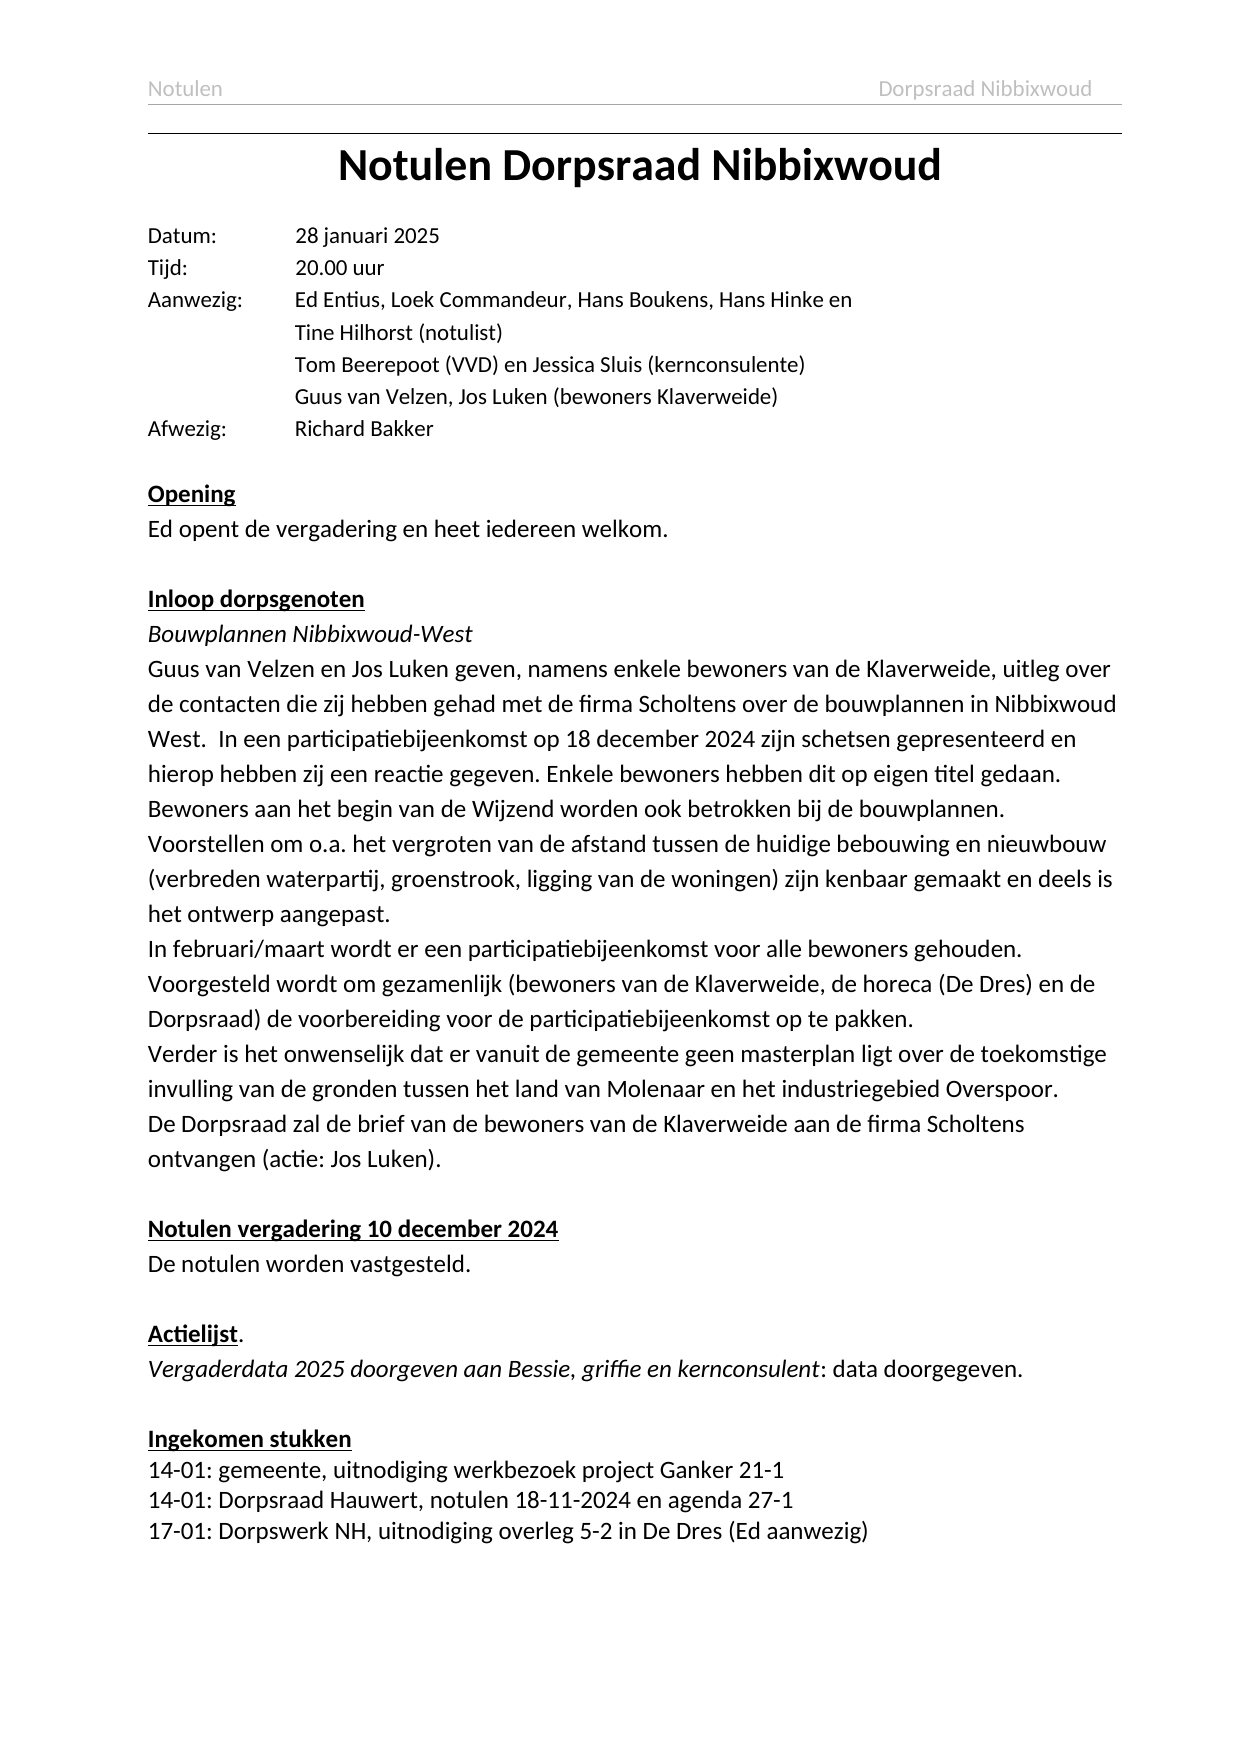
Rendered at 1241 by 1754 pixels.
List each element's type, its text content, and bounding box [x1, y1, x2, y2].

text Verder is het onwenselijk dat er vanuit de gemeente geen masterplan ligt over de toekomstige invulling van de gronden tussen het land van Molenaar en het industriegebied Overspoor. [148, 1039, 1122, 1104]
text De Dorpsraad zal de brief van de bewoners van de Klaverweide aan de firma Scholtens ontvangen (actie: Jos Luken). [148, 1109, 1122, 1174]
text Afwezig: Richard Bakker [148, 414, 1122, 474]
text Vergaderdata 2025 doorgeven aan Bessie, griffie en kernconsulent: data doorgegeven. [148, 1354, 1122, 1384]
text Aanwezig: Ed Entius, Loek Commandeur, Hans Boukens, Hans Hinke en Tine Hilhorst (notulist) Tom Beerepoot (VVD) en Jessica Sluis (kernconsulente) Guus van Velzen, Jos Luken (bewoners Klaverweide) [148, 286, 1122, 410]
text Ingekomen stukken 14-01: gemeente, uitnodiging werkbezoek project Ganker 21-1 [148, 1424, 1122, 1485]
text Opening Ed opent de vergadering en heet iedereen welkom. [148, 479, 1122, 544]
text Datum: 28 januari 2025 [148, 221, 1122, 249]
text Tijd: 20.00 uur [148, 253, 1122, 281]
text 17-01: Dorpswerk NH, uitnodiging overleg 5-2 in De Dres (Ed aanwezig) [148, 1515, 1122, 1546]
text Notulen Dorpsraad Nibbixwoud [148, 134, 1122, 192]
text De notulen worden vastgesteld. [148, 1249, 1122, 1279]
text Inloop dorpsgenoten [148, 584, 1122, 614]
text Notulen vergadering 10 december 2024 [148, 1214, 1122, 1244]
text Voorstellen om o.a. het vergroten van de afstand tussen de huidige bebouwing en nieuwbouw (verbreden waterpartij, groenstrook, ligging van de woningen) zijn kenbaar gemaakt en deels is het ontwerp aangepast. In februari/maart wordt er een participatiebijeenkomst voor alle bewoners gehouden. Voorgesteld wordt om gezamenlijk (bewoners van de Klaverweide, de horeca (De Dres) en de Dorpsraad) de voorbereiding voor de participatiebijeenkomst op te pakken. [148, 829, 1122, 1034]
text Bouwplannen Nibbixwoud-West Guus van Velzen en Jos Luken geven, namens enkele bewoners van de Klaverweide, uitleg over de contacten die zij hebben gehad met de firma Scholtens over de bouwplannen in Nibbixwoud West. In een participatiebijeenkomst op 18 december 2024 zijn schetsen gepresenteerd en hierop hebben zij een reactie gegeven. Enkele bewoners hebben dit op eigen titel gedaan. Bewoners aan het begin van de Wijzend worden ook betrokken bij de bouwplannen. [148, 619, 1122, 824]
text Actielijst. [148, 1319, 1122, 1349]
text 14-01: Dorpsraad Hauwert, notulen 18-11-2024 en agenda 27-1 [148, 1485, 1122, 1515]
